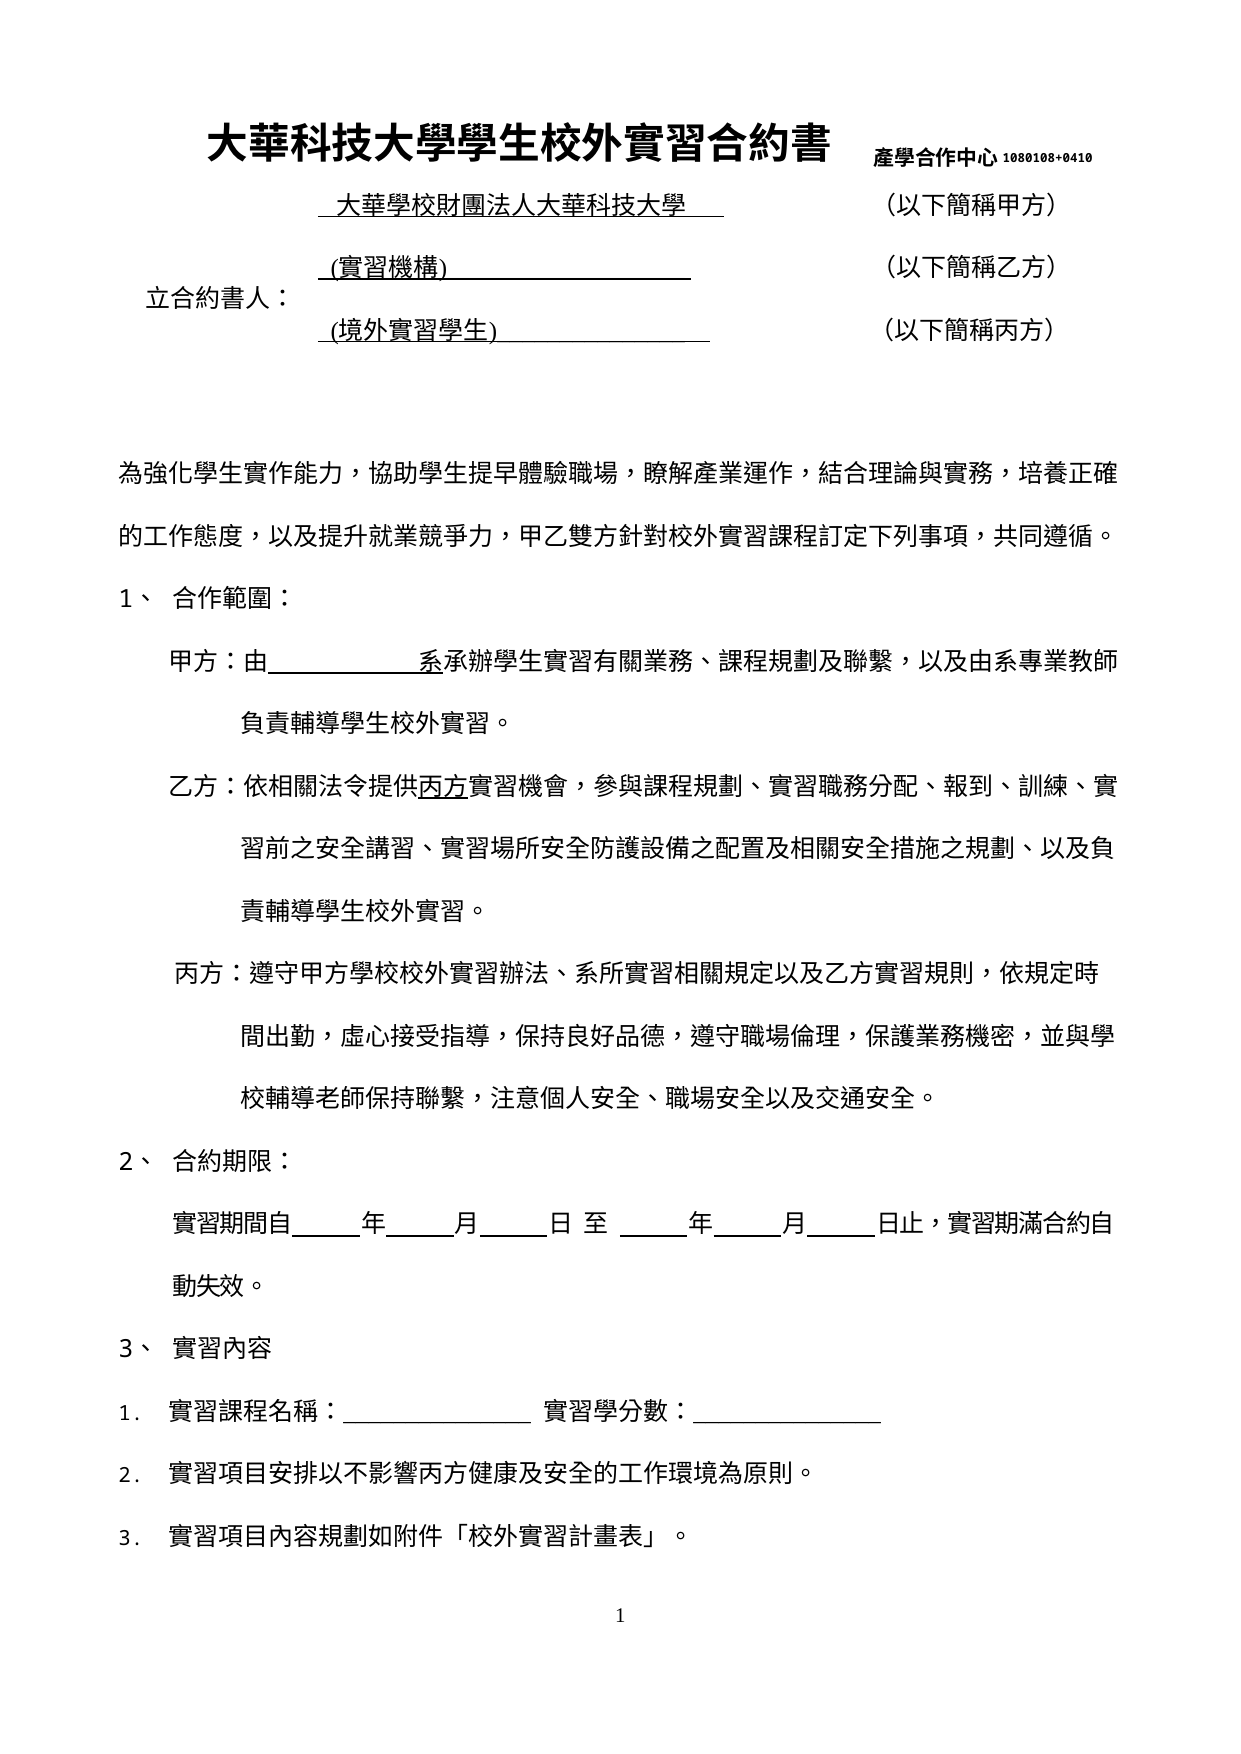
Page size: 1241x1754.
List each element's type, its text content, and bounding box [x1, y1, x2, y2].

table_cell (實習機構)___________________ (境外實習學生)_______________ [307, 224, 827, 412]
table_header （以下簡稱甲方） [842, 162, 1207, 224]
list 實習課程名稱：_______________ 實習學分數：_______________ [118, 1368, 1119, 1430]
table_header 大華學校財團法人大華科技大學 [307, 162, 842, 224]
text 實習期間自 年 月 日 至 年 月 日止，實習期滿合約自動失效。 [172, 1180, 1119, 1305]
list 實習項目安排以不影響丙方健康及安全的工作環境為原則。 [118, 1430, 1119, 1493]
table_header 立合約書人： [118, 162, 307, 412]
text 為強化學生實作能力，協助學生提早體驗職場，瞭解產業運作，結合理論與實務，培養正確的工作態度，以及提升就業競爭力，甲乙雙方針對校外實習課程訂定下列事項，共同遵循。 [118, 430, 1119, 555]
text 甲方：由 系承辦學生實習有關業務、課程規劃及聯繫，以及由系專業教師負責輔導學生校外實習。 [168, 618, 1119, 743]
text 大華科技大學學生校外實習合約書 產學合作中心1080108+0410 [118, 99, 1118, 162]
list 合作範圍： [118, 555, 1119, 618]
table_cell （以下簡稱乙方） （以下簡稱丙方） [827, 224, 1207, 412]
text 乙方：依相關法令提供丙方實習機會，參與課程規劃、實習職務分配、報到、訓練、實習前之安全講習、實習場所安全防護設備之配置及相關安全措施之規劃、以及負責輔導學生校外實習。 [168, 743, 1119, 930]
text 丙方：遵守甲方學校校外實習辦法、系所實習相關規定以及乙方實習規則，依規定時間出勤，虛心接受指導，保持良好品德，遵守職場倫理，保護業務機密，並與學校輔導老師保持聯繫，注意個人安全、職場安全以及交通安全。 [168, 930, 1119, 1118]
list 實習項目內容規劃如附件「校外實習計畫表」。 [118, 1493, 1119, 1555]
list 實習內容 [118, 1305, 1119, 1368]
list 合約期限： [118, 1118, 1119, 1180]
